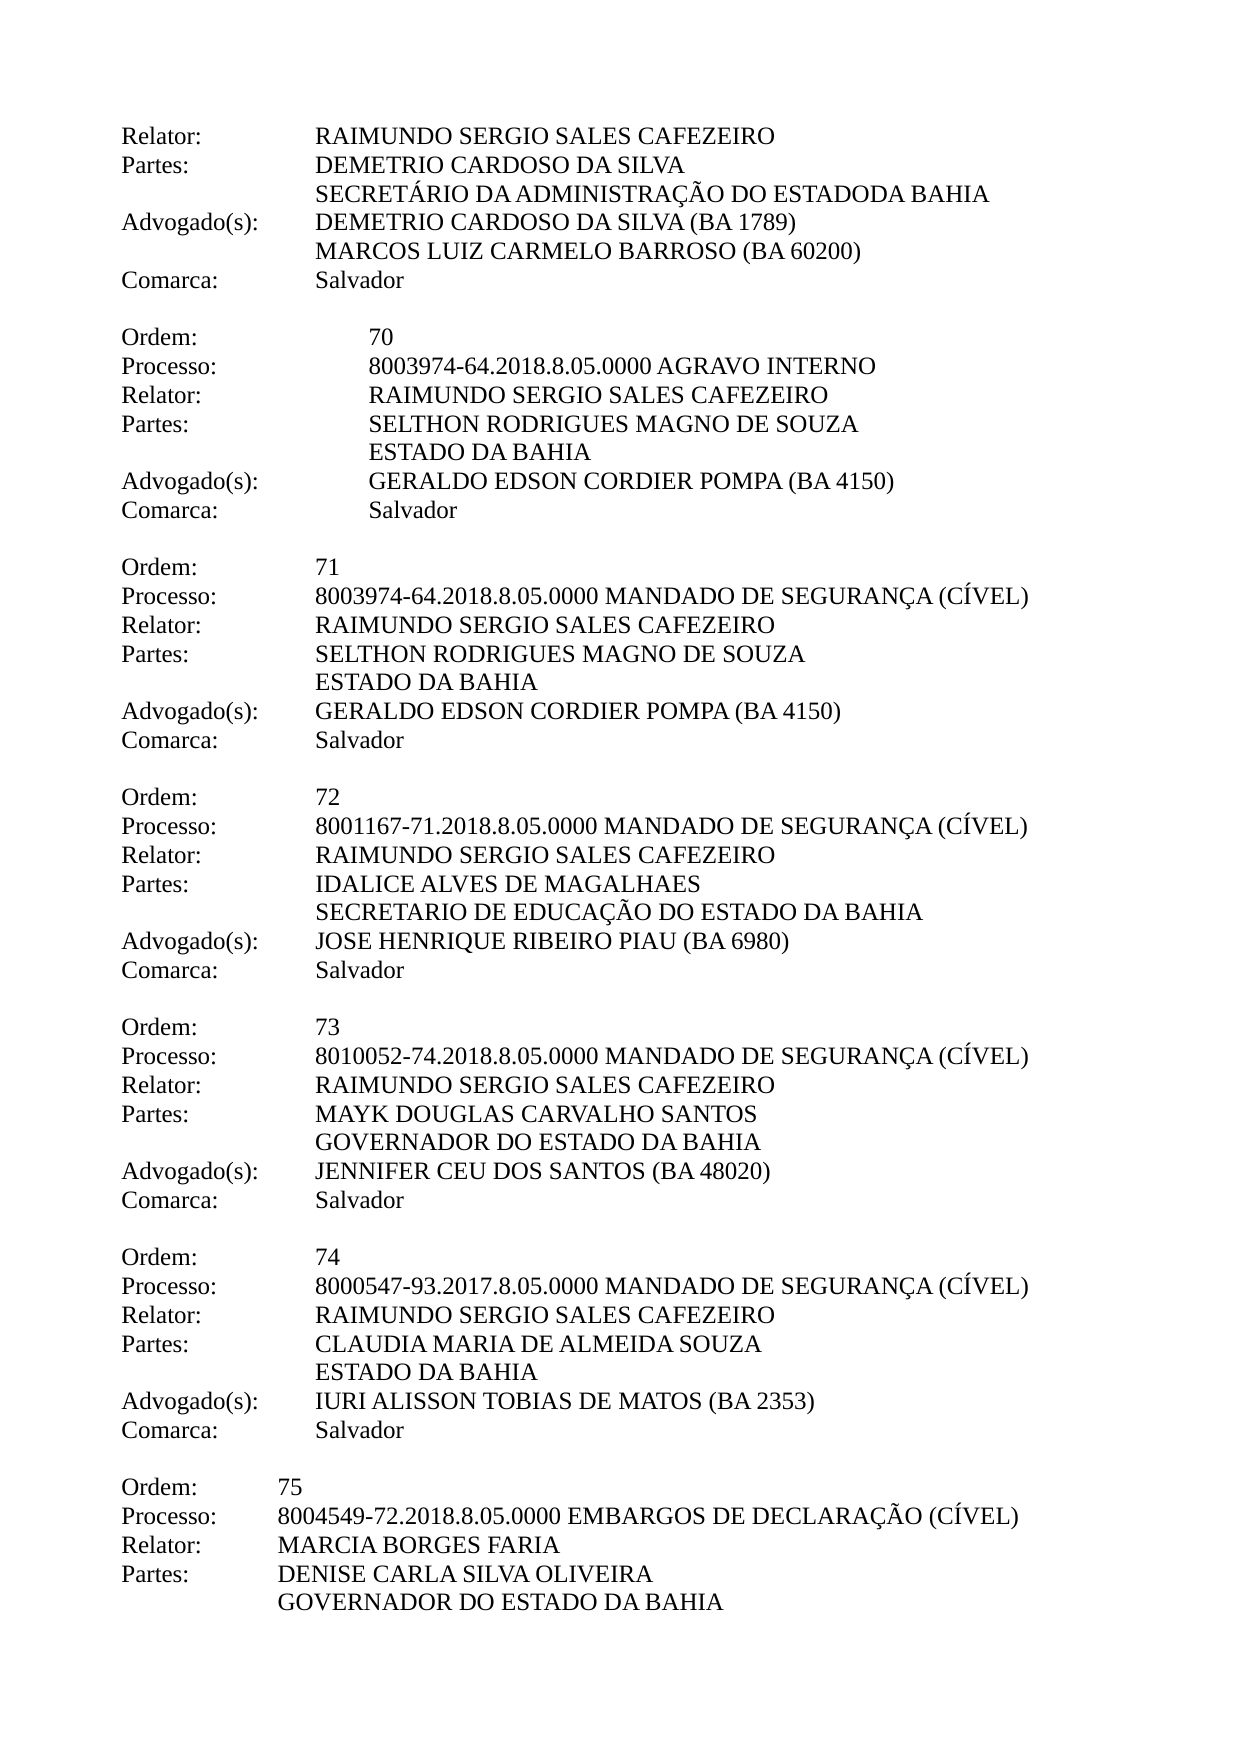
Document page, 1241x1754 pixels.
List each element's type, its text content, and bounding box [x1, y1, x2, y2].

table_cell Salvador [315, 1185, 1240, 1214]
table_header 70 [368, 323, 1240, 351]
table_header Ordem: [121, 323, 368, 351]
table_cell PODER JUDICIÁRIO TRIBUNAL DE JUSTIÇA DO ESTADO DA BAHIA SEÇÃO CÍVEL DE DIREITO PÚBLICO PAUTA DE JULGAMENTO Processos que deverão ser julgados pelo(a) Seção Cível de Direito Público, em Sessão Ordinária que será realizada em 14/03/2019 às 08:30:00, no Tribunal de Justiça da Bahia, 5ª Av. do CAB, nº 560. Salvador/BA - Brasil - CEP 41745-971. Na forma do art. 183, §2º, do RITJBA, com a redação dada pela emenda regimental n. 12, disponibilizada no DJe de 31 de março de 2016, os advogados poderão apresentar pedido de julgamento presencial, com ou sem sustentação oral, até 30 (trinta) minutos antes do início da sessão de julgamento, dirigido ao Presidente do Órgão Julgador e entregue ao Diretor da respectiva Secretaria. Pauta de Julgamento originária do sistema PJE [118, 118, 1240, 1619]
table_header 73 [315, 1013, 1240, 1041]
table_cell 8001167-71.2018.8.05.0000 MANDADO DE SEGURANÇA (CÍVEL) [315, 811, 1240, 840]
table_cell Partes: [121, 869, 315, 897]
table_cell Comarca: [121, 1185, 315, 1214]
table_cell Processo: [121, 1501, 277, 1530]
table_cell Salvador [315, 955, 1240, 984]
table_header Ordem: [121, 1243, 315, 1271]
table_cell Processo: [121, 811, 315, 840]
table_cell Salvador [368, 495, 1240, 524]
table_cell Relator: [121, 121, 315, 150]
table_cell Comarca: [121, 495, 368, 524]
table_cell Partes: [121, 1559, 277, 1587]
table_header Ordem: [121, 1473, 277, 1501]
table_cell GERALDO EDSON CORDIER POMPA (BA 4150) [315, 696, 1240, 725]
table_cell Relator: [121, 840, 315, 869]
table_header 74 [315, 1243, 1240, 1271]
table_cell RAIMUNDO SERGIO SALES CAFEZEIRO [315, 121, 1240, 150]
table_cell Partes: [121, 150, 315, 179]
table_cell RAIMUNDO SERGIO SALES CAFEZEIRO [315, 1070, 1240, 1099]
table_cell DEMETRIO CARDOSO DA SILVA [315, 150, 1240, 179]
table_header Ordem: [121, 1013, 315, 1041]
table_cell 8010052-74.2018.8.05.0000 MANDADO DE SEGURANÇA (CÍVEL) [315, 1041, 1240, 1070]
table_cell IDALICE ALVES DE MAGALHAES [315, 869, 1240, 897]
table_cell [121, 438, 368, 466]
table_cell Partes: [121, 639, 315, 667]
table_cell SECRETÁRIO DA ADMINISTRAÇÃO DO ESTADODA BAHIA [315, 179, 1240, 207]
table_cell [121, 668, 315, 696]
table_cell [121, 1358, 315, 1386]
table_cell Comarca: [121, 1415, 315, 1444]
table_cell [121, 898, 315, 926]
table_cell MARCIA BORGES FARIA [278, 1530, 1240, 1559]
table_cell GOVERNADOR DO ESTADO DA BAHIA [315, 1128, 1240, 1156]
table_cell SELTHON RODRIGUES MAGNO DE SOUZA [315, 639, 1240, 667]
table_cell Partes: [121, 409, 368, 437]
table_cell RAIMUNDO SERGIO SALES CAFEZEIRO [315, 840, 1240, 869]
table_cell JENNIFER CEU DOS SANTOS (BA 48020) [315, 1156, 1240, 1185]
table_cell Relator: [121, 610, 315, 639]
table_cell GOVERNADOR DO ESTADO DA BAHIA [278, 1588, 1240, 1616]
table_cell DEMETRIO CARDOSO DA SILVA (BA 1789) [315, 208, 1240, 236]
table_cell Salvador [315, 725, 1240, 754]
table_cell ESTADO DA BAHIA [368, 438, 1240, 466]
table_cell Advogado(s): [121, 1156, 315, 1185]
table_cell [121, 1588, 277, 1616]
table_cell [121, 1128, 315, 1156]
table_cell Processo: [121, 1271, 315, 1300]
table_header Ordem: [121, 783, 315, 811]
table_cell MARCOS LUIZ CARMELO BARROSO (BA 60200) [315, 236, 1240, 265]
table_cell DENISE CARLA SILVA OLIVEIRA [278, 1559, 1240, 1587]
table_cell JOSE HENRIQUE RIBEIRO PIAU (BA 6980) [315, 926, 1240, 955]
table_cell Partes: [121, 1099, 315, 1127]
table_cell Salvador [315, 1415, 1240, 1444]
table_cell CLAUDIA MARIA DE ALMEIDA SOUZA [315, 1329, 1240, 1357]
table_cell [121, 179, 315, 207]
table_cell RAIMUNDO SERGIO SALES CAFEZEIRO [315, 1300, 1240, 1329]
table_cell Relator: [121, 1530, 277, 1559]
table_cell ESTADO DA BAHIA [315, 1358, 1240, 1386]
table_cell Advogado(s): [121, 696, 315, 725]
table_cell RAIMUNDO SERGIO SALES CAFEZEIRO [315, 610, 1240, 639]
table_cell Partes: [121, 1329, 315, 1357]
table_header Ordem: [121, 553, 315, 581]
table_cell 8004549-72.2018.8.05.0000 EMBARGOS DE DECLARAÇÃO (CÍVEL) [278, 1501, 1240, 1530]
table_cell Advogado(s): [121, 208, 315, 236]
table_cell Advogado(s): [121, 1386, 315, 1415]
table_cell Advogado(s): [121, 926, 315, 955]
table_cell 8003974-64.2018.8.05.0000 AGRAVO INTERNO [368, 351, 1240, 380]
table_cell Comarca: [121, 955, 315, 984]
table_cell Processo: [121, 1041, 315, 1070]
table_cell 8000547-93.2017.8.05.0000 MANDADO DE SEGURANÇA (CÍVEL) [315, 1271, 1240, 1300]
table_cell Comarca: [121, 725, 315, 754]
table_cell ESTADO DA BAHIA [315, 668, 1240, 696]
table_cell IURI ALISSON TOBIAS DE MATOS (BA 2353) [315, 1386, 1240, 1415]
table_cell Advogado(s): [121, 466, 368, 495]
table_cell Salvador [315, 265, 1240, 294]
table_cell 8003974-64.2018.8.05.0000 MANDADO DE SEGURANÇA (CÍVEL) [315, 581, 1240, 610]
table_cell Relator: [121, 1070, 315, 1099]
table_cell Comarca: [121, 265, 315, 294]
table_cell SELTHON RODRIGUES MAGNO DE SOUZA [368, 409, 1240, 437]
table_cell SECRETARIO DE EDUCAÇÃO DO ESTADO DA BAHIA [315, 898, 1240, 926]
table_cell Processo: [121, 581, 315, 610]
table_cell [121, 236, 315, 265]
table_cell Relator: [121, 380, 368, 409]
table_cell Relator: [121, 1300, 315, 1329]
table_cell GERALDO EDSON CORDIER POMPA (BA 4150) [368, 466, 1240, 495]
table_header 75 [278, 1473, 1240, 1501]
table_cell Processo: [121, 351, 368, 380]
table_header 72 [315, 783, 1240, 811]
table_cell MAYK DOUGLAS CARVALHO SANTOS [315, 1099, 1240, 1127]
table_cell RAIMUNDO SERGIO SALES CAFEZEIRO [368, 380, 1240, 409]
table_header 71 [315, 553, 1240, 581]
